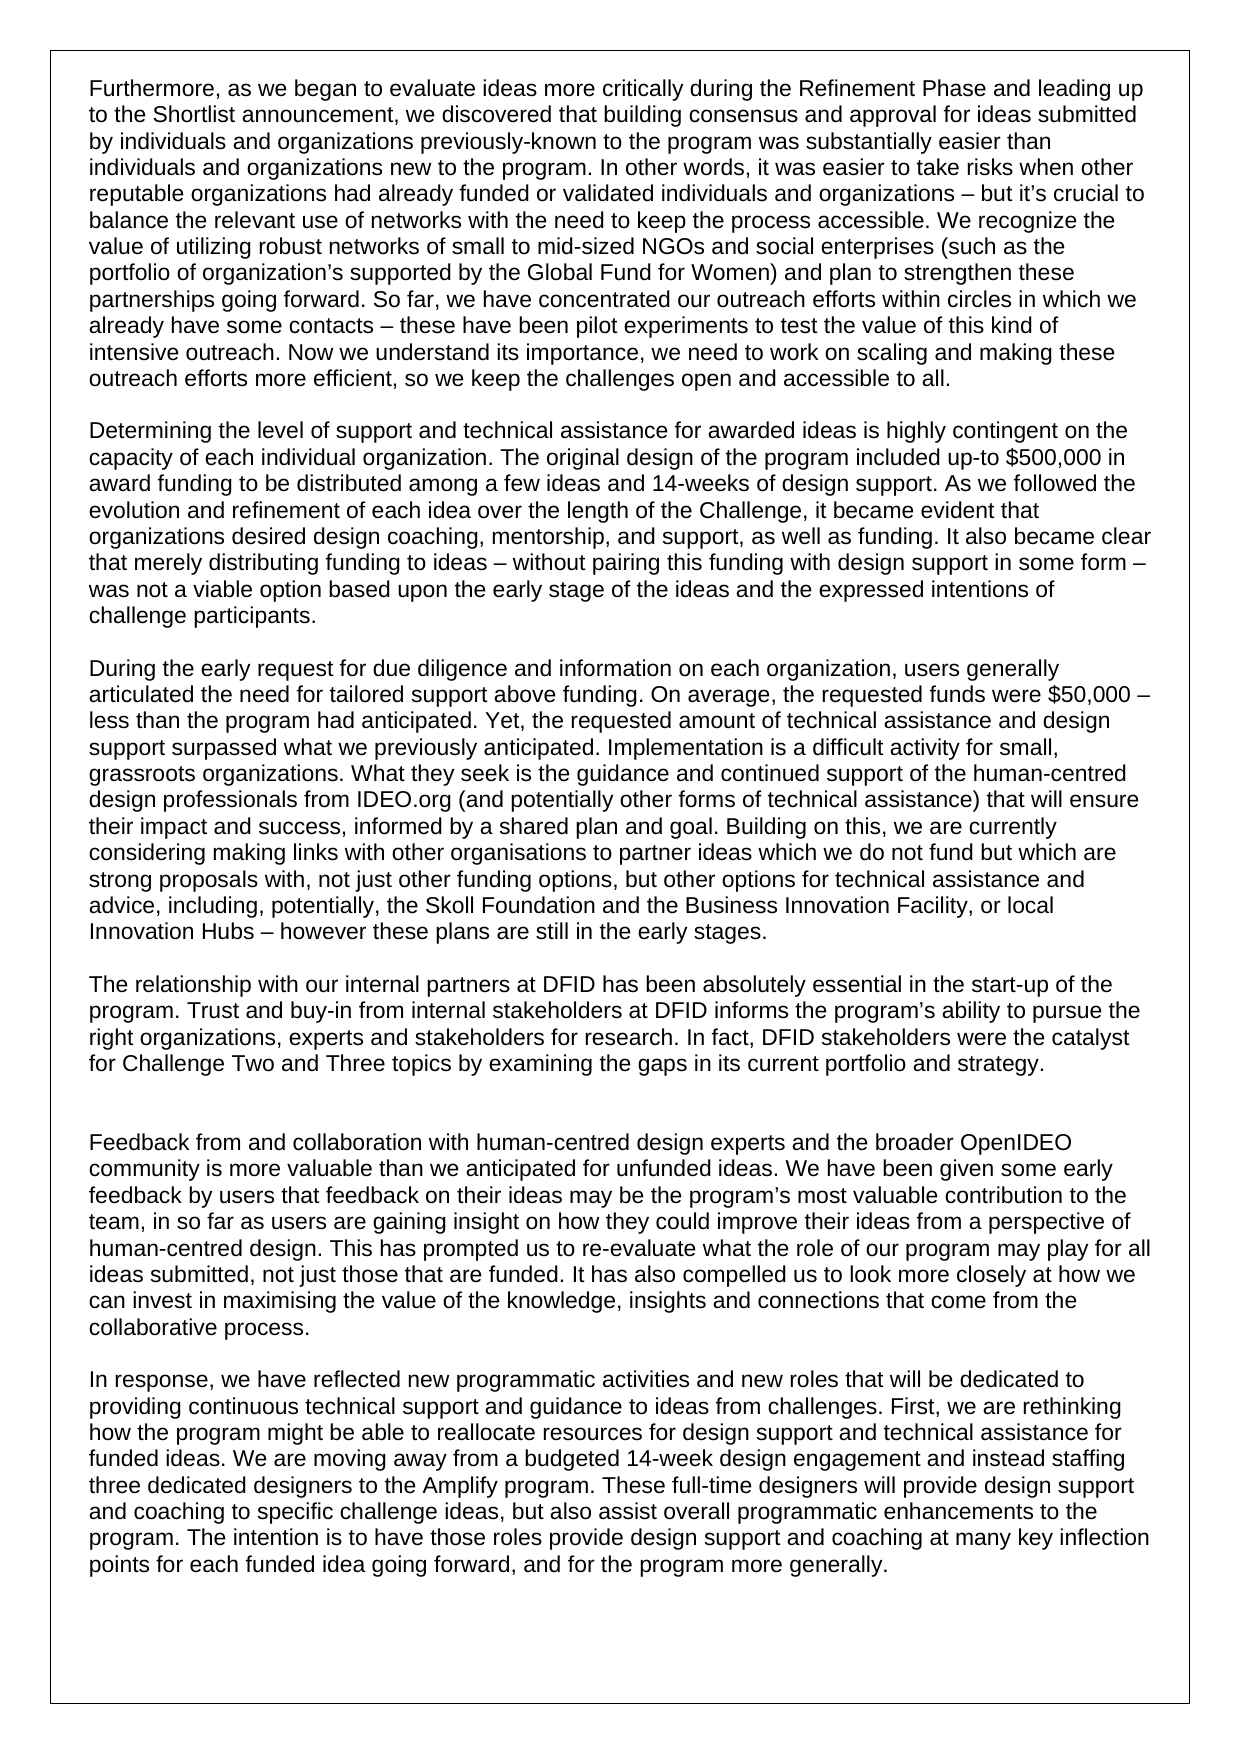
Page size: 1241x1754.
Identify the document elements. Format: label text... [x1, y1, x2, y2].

text Feedback from and collaboration with human-centred design experts and the broader OpenIDEO community is more valuable than we anticipated for unfunded ideas. We have been given some early feedback by users that feedback on their ideas may be the program’s most valuable contribution to the team, in so far as users are gaining insight on how they could improve their ideas from a perspective of human-centred design. This has prompted us to re-evaluate what the role of our program may play for all ideas submitted, not just those that are funded. It has also compelled us to look more closely at how we can invest in maximising the value of the knowledge, insights and connections that come from the collaborative process. [89, 1129, 1152, 1340]
text Furthermore, as we began to evaluate ideas more critically during the Refinement Phase and leading up to the Shortlist announcement, we discovered that building consensus and approval for ideas submitted by individuals and organizations previously-known to the program was substantially easier than individuals and organizations new to the program. In other words, it was easier to take risks when other reputable organizations had already funded or validated individuals and organizations – but it’s crucial to balance the relevant use of networks with the need to keep the process accessible. We recognize the value of utilizing robust networks of small to mid-sized NGOs and social enterprises (such as the portfolio of organization’s supported by the Global Fund for Women) and plan to strengthen these partnerships going forward. So far, we have concentrated our outreach efforts within circles in which we already have some contacts – these have been pilot experiments to test the value of this kind of intensive outreach. Now we understand its importance, we need to work on scaling and making these outreach efforts more efficient, so we keep the challenges open and accessible to all. [89, 75, 1152, 391]
text The relationship with our internal partners at DFID has been absolutely essential in the start-up of the program. Trust and buy-in from internal stakeholders at DFID informs the program’s ability to pursue the right organizations, experts and stakeholders for research. In fact, DFID stakeholders were the catalyst for Challenge Two and Three topics by examining the gaps in its current portfolio and strategy. [89, 971, 1152, 1076]
text During the early request for due diligence and information on each organization, users generally articulated the need for tailored support above funding. On average, the requested funds were $50,000 – less than the program had anticipated. Yet, the requested amount of technical assistance and design support surpassed what we previously anticipated. Implementation is a difficult activity for small, grassroots organizations. What they seek is the guidance and continued support of the human-centred design professionals from IDEO.org (and potentially other forms of technical assistance) that will ensure their impact and success, informed by a shared plan and goal. Building on this, we are currently considering making links with other organisations to partner ideas which we do not fund but which are strong proposals with, not just other funding options, but other options for technical assistance and advice, including, potentially, the Skoll Foundation and the Business Innovation Facility, or local Innovation Hubs – however these plans are still in the early stages. [89, 655, 1152, 944]
text Determining the level of support and technical assistance for awarded ideas is highly contingent on the capacity of each individual organization. The original design of the program included up-to $500,000 in award funding to be distributed among a few ideas and 14-weeks of design support. As we followed the evolution and refinement of each idea over the length of the Challenge, it became evident that organizations desired design coaching, mentorship, and support, as well as funding. It also became clear that merely distributing funding to ideas – without pairing this funding with design support in some form – was not a viable option based upon the early stage of the ideas and the expressed intentions of challenge participants. [89, 417, 1152, 628]
text In response, we have reflected new programmatic activities and new roles that will be dedicated to providing continuous technical support and guidance to ideas from challenges. First, we are rethinking how the program might be able to reallocate resources for design support and technical assistance for funded ideas. We are moving away from a budgeted 14-week design engagement and instead staffing three dedicated designers to the Amplify program. These full-time designers will provide design support and coaching to specific challenge ideas, but also assist overall programmatic enhancements to the program. The intention is to have those roles provide design support and coaching at many key inflection points for each funded idea going forward, and for the program more generally. [89, 1366, 1152, 1577]
